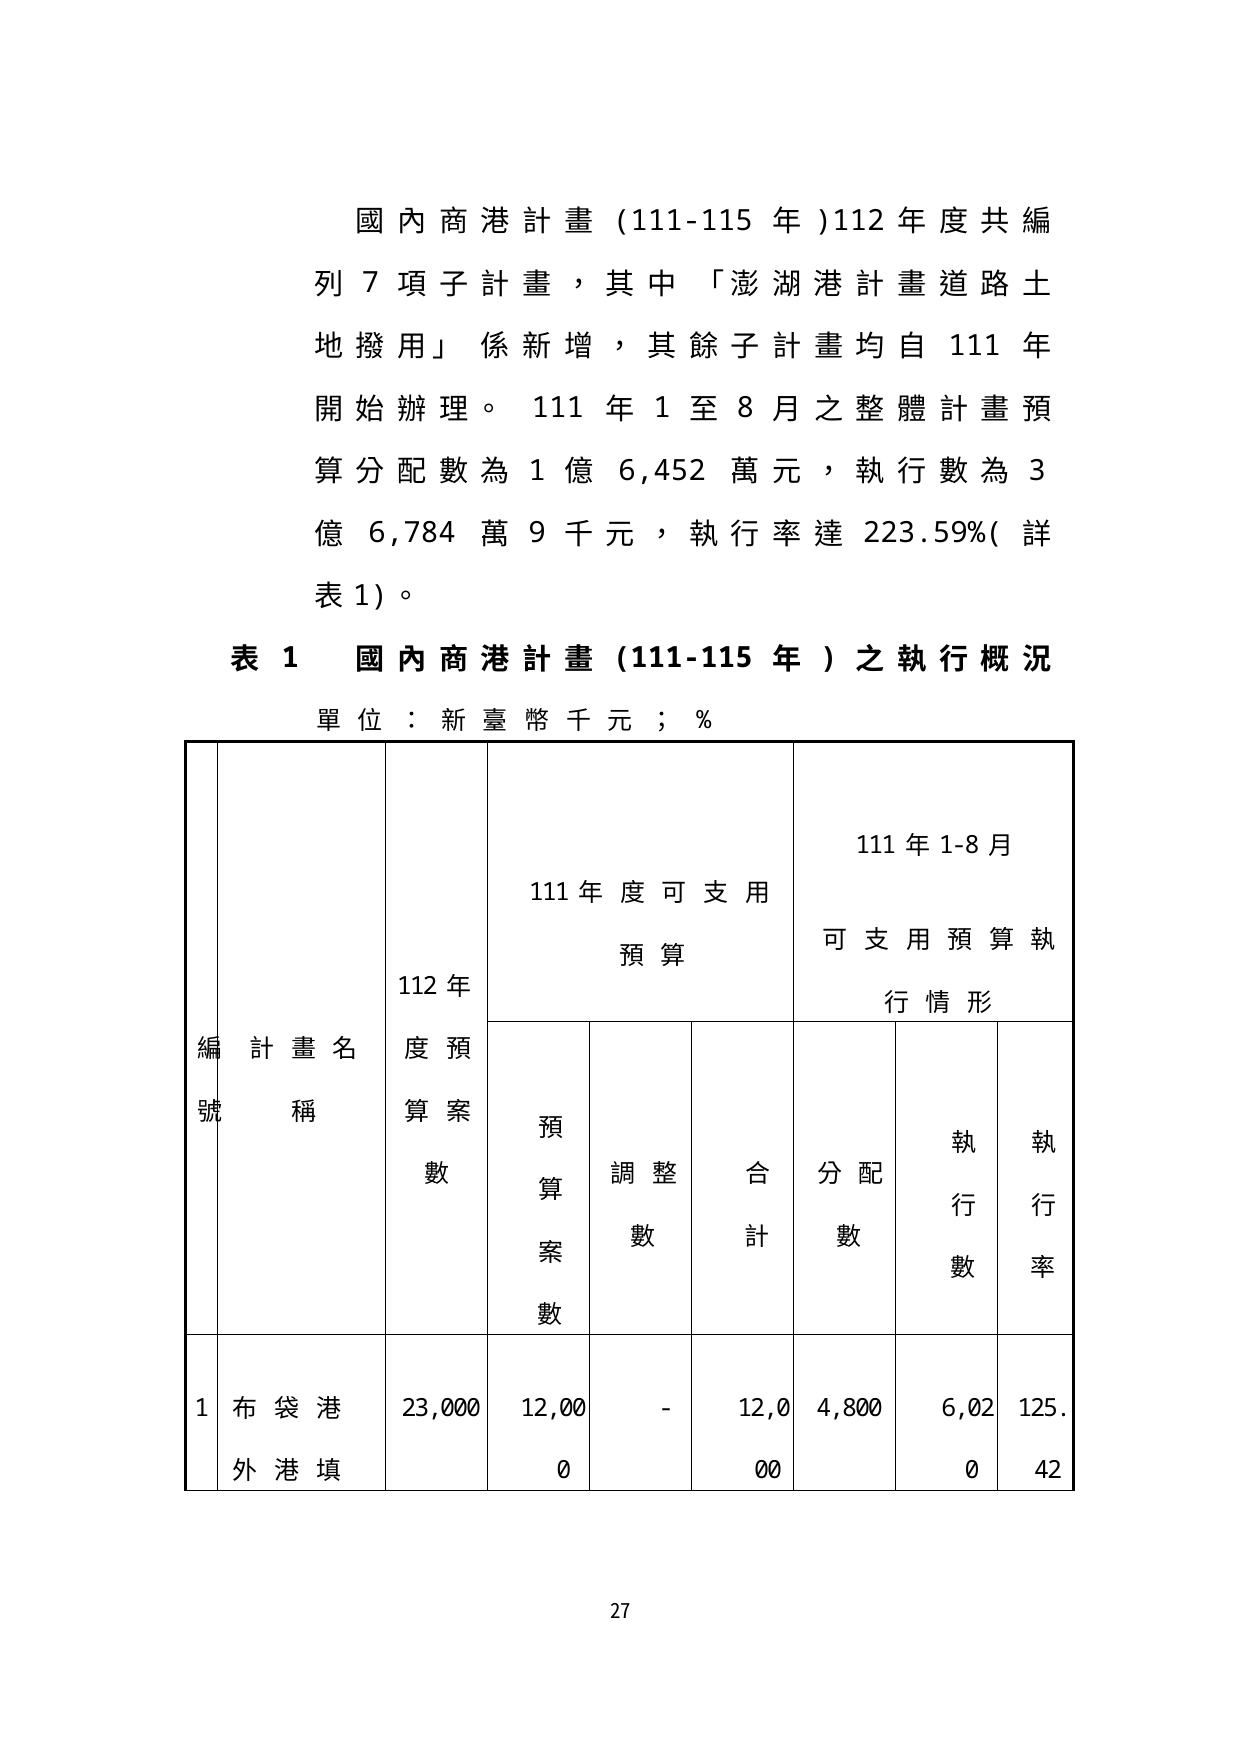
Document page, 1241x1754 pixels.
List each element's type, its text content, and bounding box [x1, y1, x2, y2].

table_header 112年度預算案數 [386, 743, 487, 1333]
table_cell 分配數 [794, 1022, 895, 1333]
text 國內商港計畫(111-115年)112年度共編列7項子計畫，其中「澎湖港計畫道路土地撥用」係新增，其餘子計畫均自111年開始辦理。111年1至8月之整體計畫預算分配數為1億6,452萬元，執行數為3億6,784萬9千元，執行率達223.59%(詳表1)。 [271, 177, 1058, 615]
table_header 111年度可支用預算 [488, 743, 793, 1021]
text 表1 國內商港計畫(111-115年)之執行概況 單位：新臺幣千元；% [183, 615, 1058, 740]
table_cell 12,000 [692, 1335, 793, 1490]
table_cell 執行數 [896, 1022, 997, 1333]
table_header 111年1-8月 可支用預算執行情形 [794, 743, 1072, 1021]
table_cell 預算案數 [488, 1022, 589, 1333]
table_cell - [590, 1335, 691, 1490]
table_cell 12,000 [488, 1335, 589, 1490]
table_cell 125.42 [998, 1335, 1072, 1490]
table_header 編號 [187, 743, 217, 1333]
table_cell 合計 [692, 1022, 793, 1333]
table_cell 23,000 [386, 1335, 487, 1490]
table_cell 布袋港外港填 [218, 1335, 385, 1490]
table_header 計畫名稱 [218, 743, 385, 1333]
table_cell 執行率 [998, 1022, 1072, 1333]
table_cell 6,020 [896, 1335, 997, 1490]
table_cell 1 [187, 1335, 217, 1490]
table_cell 4,800 [794, 1335, 895, 1490]
table_cell 調整數 [590, 1022, 691, 1333]
